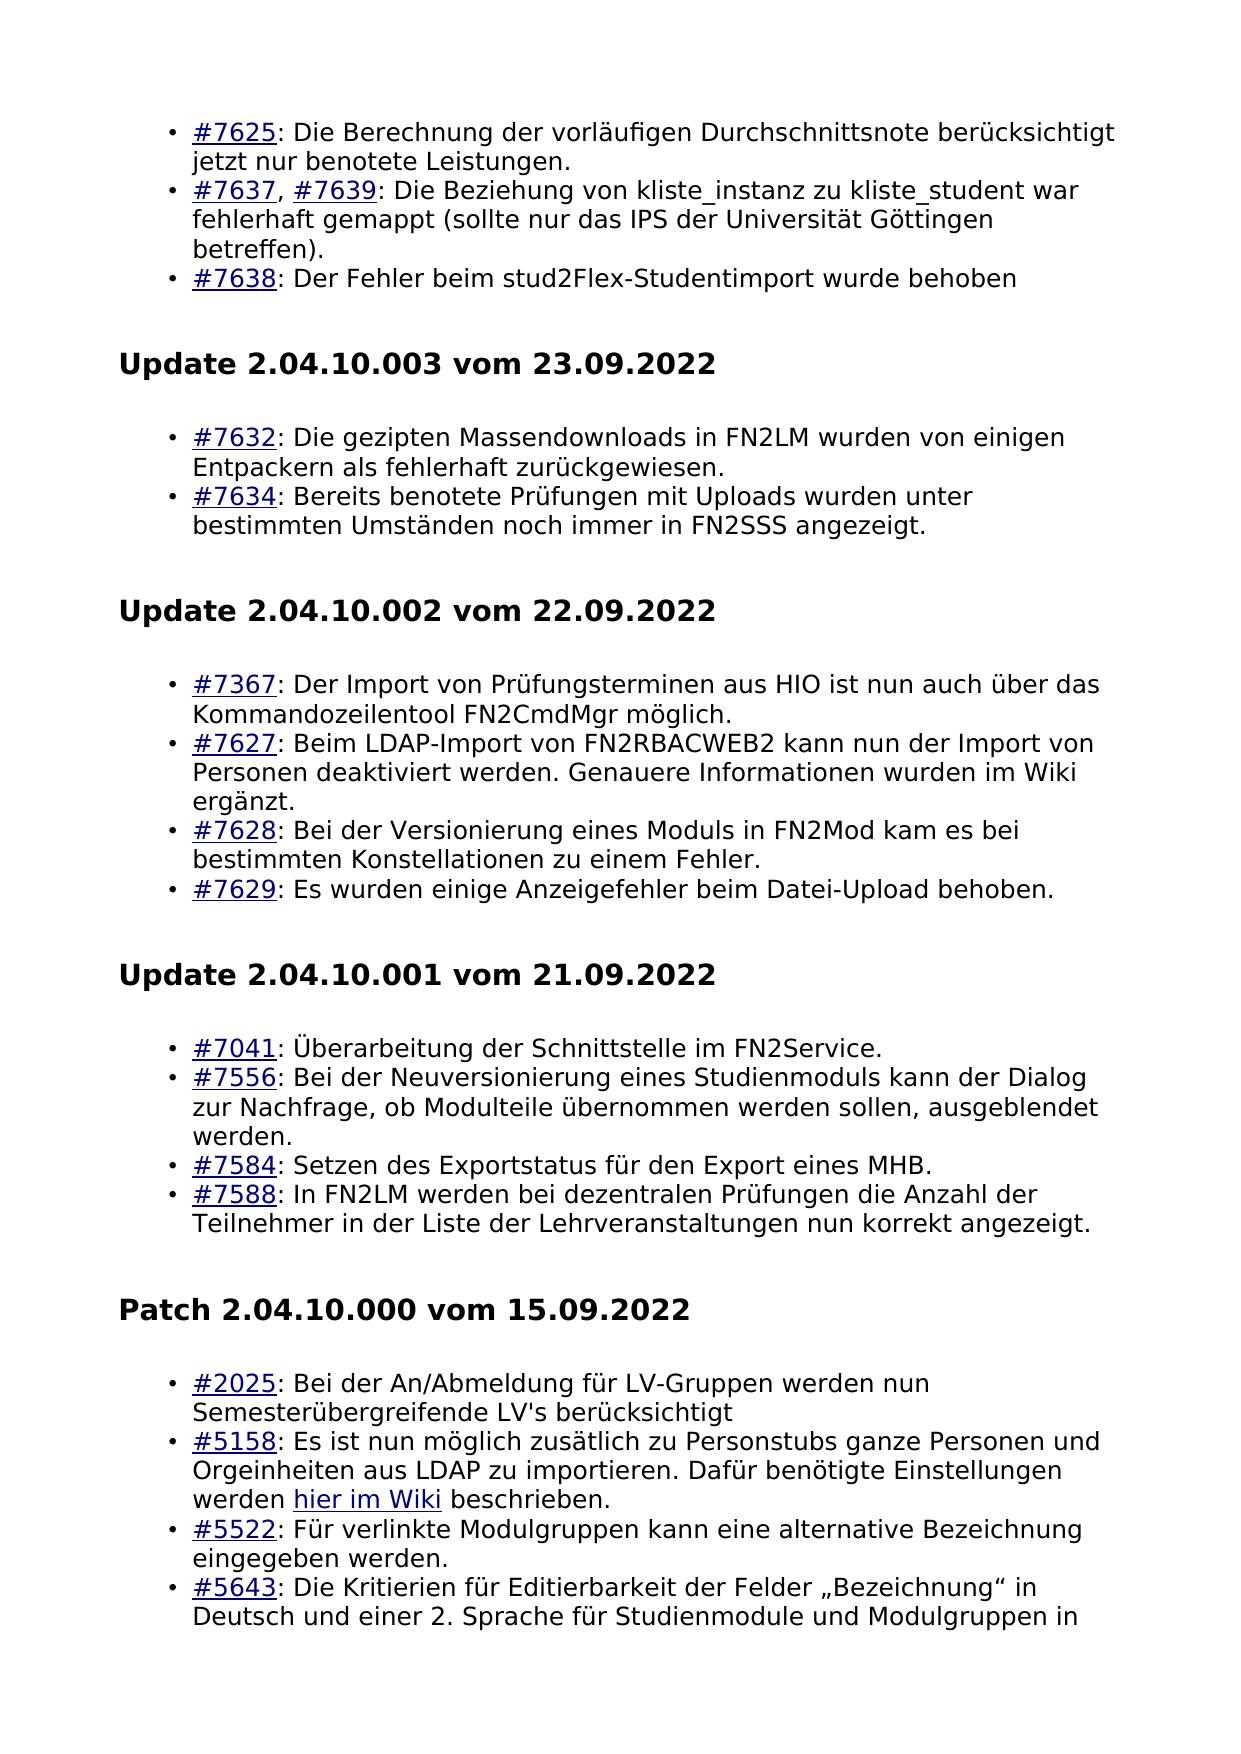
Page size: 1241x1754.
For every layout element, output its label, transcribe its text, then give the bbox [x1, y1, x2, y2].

list #7588: In FN2LM werden bei dezentralen Prüfungen die Anzahl der Teilnehmer in der Liste der Lehrveranstaltungen nun korrekt angezeigt. [177, 1180, 1122, 1238]
list #5522: Für verlinkte Modulgruppen kann eine alternative Bezeichnung eingegeben werden. [177, 1515, 1122, 1573]
subtitle Update 2.04.10.001 vom 21.09.2022 [118, 958, 1122, 992]
list #7629: Es wurden einige Anzeigefehler beim Datei-Upload behoben. [177, 875, 1122, 904]
list #5643: Die Kritierien für Editierbarkeit der Felder „Bezeichnung“ in Deutsch und einer 2. Sprache für Studienmodule und Modulgruppen in [177, 1573, 1122, 1631]
list #7367: Der Import von Prüfungsterminen aus HIO ist nun auch über das Kommandozeilentool FN2CmdMgr möglich. [177, 671, 1122, 729]
list #7637, #7639: Die Beziehung von kliste_instanz zu kliste_student war fehlerhaft gemappt (sollte nur das IPS der Universität Göttingen betreffen). [177, 176, 1122, 264]
list #7584: Setzen des Exportstatus für den Export eines MHB. [177, 1151, 1122, 1180]
list #7634: Bereits benotete Prüfungen mit Uploads wurden unter bestimmten Umständen noch immer in FN2SSS angezeigt. [177, 482, 1122, 540]
list #2025: Bei der An/Abmeldung für LV-Gruppen werden nun Semesterübergreifende LV's berücksichtigt [177, 1369, 1122, 1427]
list #7625: Die Berechnung der vorläufigen Durchschnittsnote berücksichtigt jetzt nur benotete Leistungen. [177, 118, 1122, 176]
list #7627: Beim LDAP-Import von FN2RBACWEB2 kann nun der Import von Personen deaktiviert werden. Genauere Informationen wurden im Wiki ergänzt. [177, 729, 1122, 816]
subtitle Update 2.04.10.002 vom 22.09.2022 [118, 595, 1122, 629]
list #7628: Bei der Versionierung eines Moduls in FN2Mod kam es bei bestimmten Konstellationen zu einem Fehler. [177, 816, 1122, 875]
subtitle Patch 2.04.10.000 vom 15.09.2022 [118, 1293, 1122, 1327]
list #7556: Bei der Neuversionierung eines Studienmoduls kann der Dialog zur Nachfrage, ob Modulteile übernommen werden sollen, ausgeblendet werden. [177, 1063, 1122, 1151]
list #7638: Der Fehler beim stud2Flex-Studentimport wurde behoben [177, 264, 1122, 293]
list #7041: Überarbeitung der Schnittstelle im FN2Service. [177, 1034, 1122, 1063]
subtitle Update 2.04.10.003 vom 23.09.2022 [118, 348, 1122, 382]
list #7632: Die gezipten Massendownloads in FN2LM wurden von einigen Entpackern als fehlerhaft zurückgewiesen. [177, 423, 1122, 482]
list #5158: Es ist nun möglich zusätlich zu Personstubs ganze Personen und Orgeinheiten aus LDAP zu importieren. Dafür benötigte Einstellungen werden hier im Wiki beschrieben. [177, 1427, 1122, 1515]
